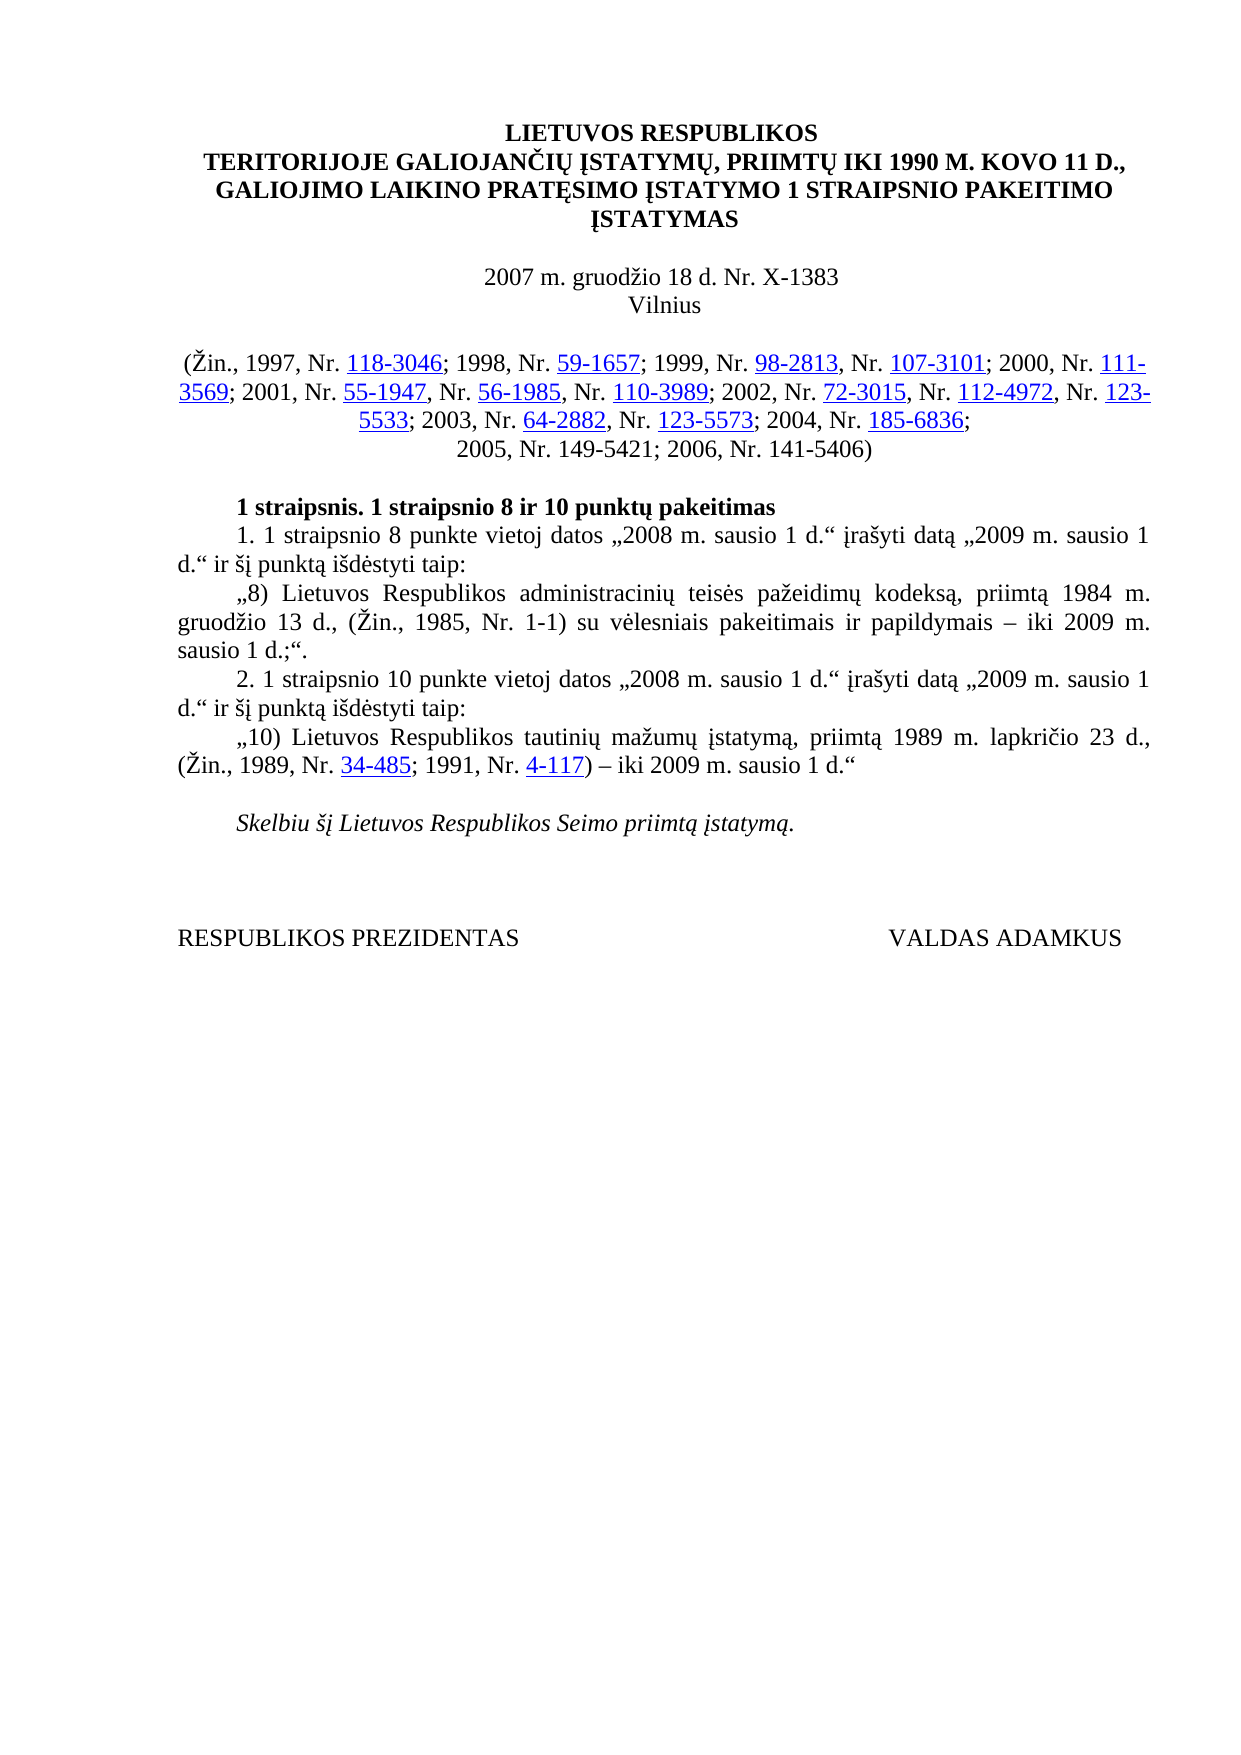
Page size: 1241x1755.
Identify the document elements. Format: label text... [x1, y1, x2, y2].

text RESPUBLIKOS PREZIDENTAS VALDAS ADAMKUS [177, 923, 1152, 952]
text 1. 1 straipsnio 8 punkte vietoj datos „2008 m. sausio 1 d.“ įrašyti datą „2009 m. sausio 1 d.“ ir šį punktą išdėstyti taip: [177, 521, 1152, 578]
text Vilnius [177, 291, 1152, 319]
text 2007 m. gruodžio 18 d. Nr. X-1383 [177, 262, 1152, 291]
text „8) Lietuvos Respublikos administracinių teisės pažeidimų kodeksą, priimtą 1984 m. gruodžio 13 d., (Žin., 1985, Nr. 1-1) su vėlesniais pakeitimais ir papildymais – iki 2009 m. sausio 1 d.;“. [177, 578, 1152, 664]
text Skelbiu šį Lietuvos Respublikos Seimo priimtą įstatymą. [177, 808, 1152, 837]
text 2005, Nr. 149-5421; 2006, Nr. 141-5406) [177, 434, 1152, 463]
text (Žin., 1997, Nr. 118-3046; 1998, Nr. 59-1657; 1999, Nr. 98-2813, Nr. 107-3101; 2000, Nr. 111-3569; 2001, Nr. 55-1947, Nr. 56-1985, Nr. 110-3989; 2002, Nr. 72-3015, Nr. 112-4972, Nr. 123-5533; 2003, Nr. 64-2882, Nr. 123-5573; 2004, Nr. 185-6836; [177, 348, 1152, 434]
text LIETUVOS RESPUBLIKOS TERITORIJOJE GALIOJANČIŲ ĮSTATYMŲ, PRIIMTŲ IKI 1990 M. KOVO 11 D., GALIOJIMO LAIKINO PRATĘSIMO ĮSTATYMO 1 STRAIPSNIO PAKEITIMO ĮSTATYMAS [177, 118, 1152, 233]
text 1 straipsnis. 1 straipsnio 8 ir 10 punktų pakeitimas [177, 492, 1152, 521]
text 2. 1 straipsnio 10 punkte vietoj datos „2008 m. sausio 1 d.“ įrašyti datą „2009 m. sausio 1 d.“ ir šį punktą išdėstyti taip: [177, 664, 1152, 722]
text „10) Lietuvos Respublikos tautinių mažumų įstatymą, priimtą 1989 m. lapkričio 23 d., (Žin., 1989, Nr. 34-485; 1991, Nr. 4-117) – iki 2009 m. sausio 1 d.“ [177, 722, 1152, 779]
